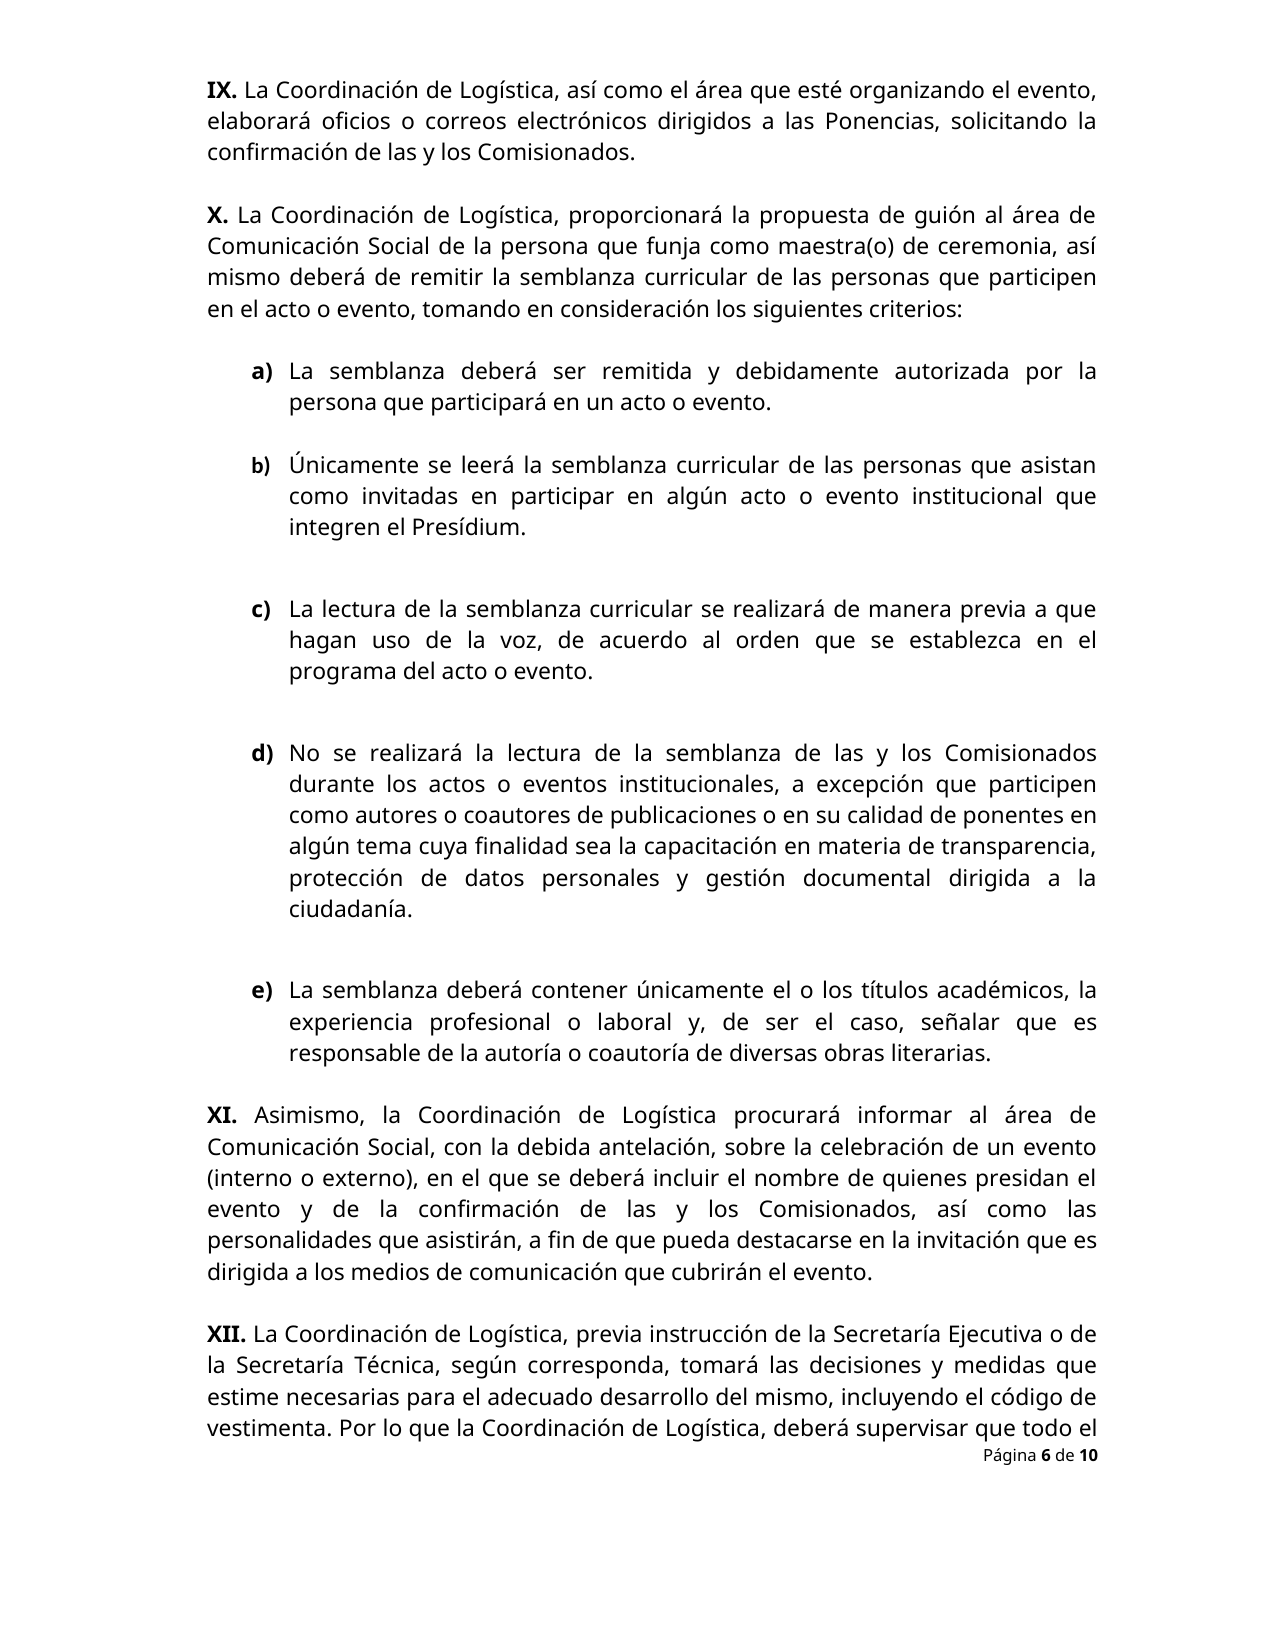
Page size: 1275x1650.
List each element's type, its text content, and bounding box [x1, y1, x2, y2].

list La lectura de la semblanza curricular se realizará de manera previa a que hagan uso de la voz, de acuerdo al orden que se establezca en el programa del acto o evento. [251, 593, 1098, 686]
list La semblanza deberá contener únicamente el o los títulos académicos, la experiencia profesional o laboral y, de ser el caso, señalar que es responsable de la autoría o coautoría de diversas obras literarias. [251, 974, 1098, 1068]
list Únicamente se leerá la semblanza curricular de las personas que asistan como invitadas en participar en algún acto o evento institucional que integren el Presídium. [251, 449, 1098, 543]
text X. La Coordinación de Logística, proporcionará la propuesta de guión al área de Comunicación Social de la persona que funja como maestra(o) de ceremonia, así mismo deberá de remitir la semblanza curricular de las personas que participen en el acto o evento, tomando en consideración los siguientes criterios: [207, 199, 1098, 324]
text IX. La Coordinación de Logística, así como el área que esté organizando el evento, elaborará oficios o correos electrónicos dirigidos a las Ponencias, solicitando la confirmación de las y los Comisionados. [207, 74, 1098, 168]
text XII. La Coordinación de Logística, previa instrucción de la Secretaría Ejecutiva o de la Secretaría Técnica, según corresponda, tomará las decisiones y medidas que estime necesarias para el adecuado desarrollo del mismo, incluyendo el código de vestimenta. Por lo que la Coordinación de Logística, deberá supervisar que todo el [207, 1318, 1098, 1443]
text XI. Asimismo, la Coordinación de Logística procurará informar al área de Comunicación Social, con la debida antelación, sobre la celebración de un evento (interno o externo), en el que se deberá incluir el nombre de quienes presidan el evento y de la confirmación de las y los Comisionados, así como las personalidades que asistirán, a fin de que pueda destacarse en la invitación que es dirigida a los medios de comunicación que cubrirán el evento. [207, 1099, 1098, 1287]
list No se realizará la lectura de la semblanza de las y los Comisionados durante los actos o eventos institucionales, a excepción que participen como autores o coautores de publicaciones o en su calidad de ponentes en algún tema cuya finalidad sea la capacitación en materia de transparencia, protección de datos personales y gestión documental dirigida a la ciudadanía. [251, 737, 1098, 924]
list La semblanza deberá ser remitida y debidamente autorizada por la persona que participará en un acto o evento. [251, 355, 1098, 418]
